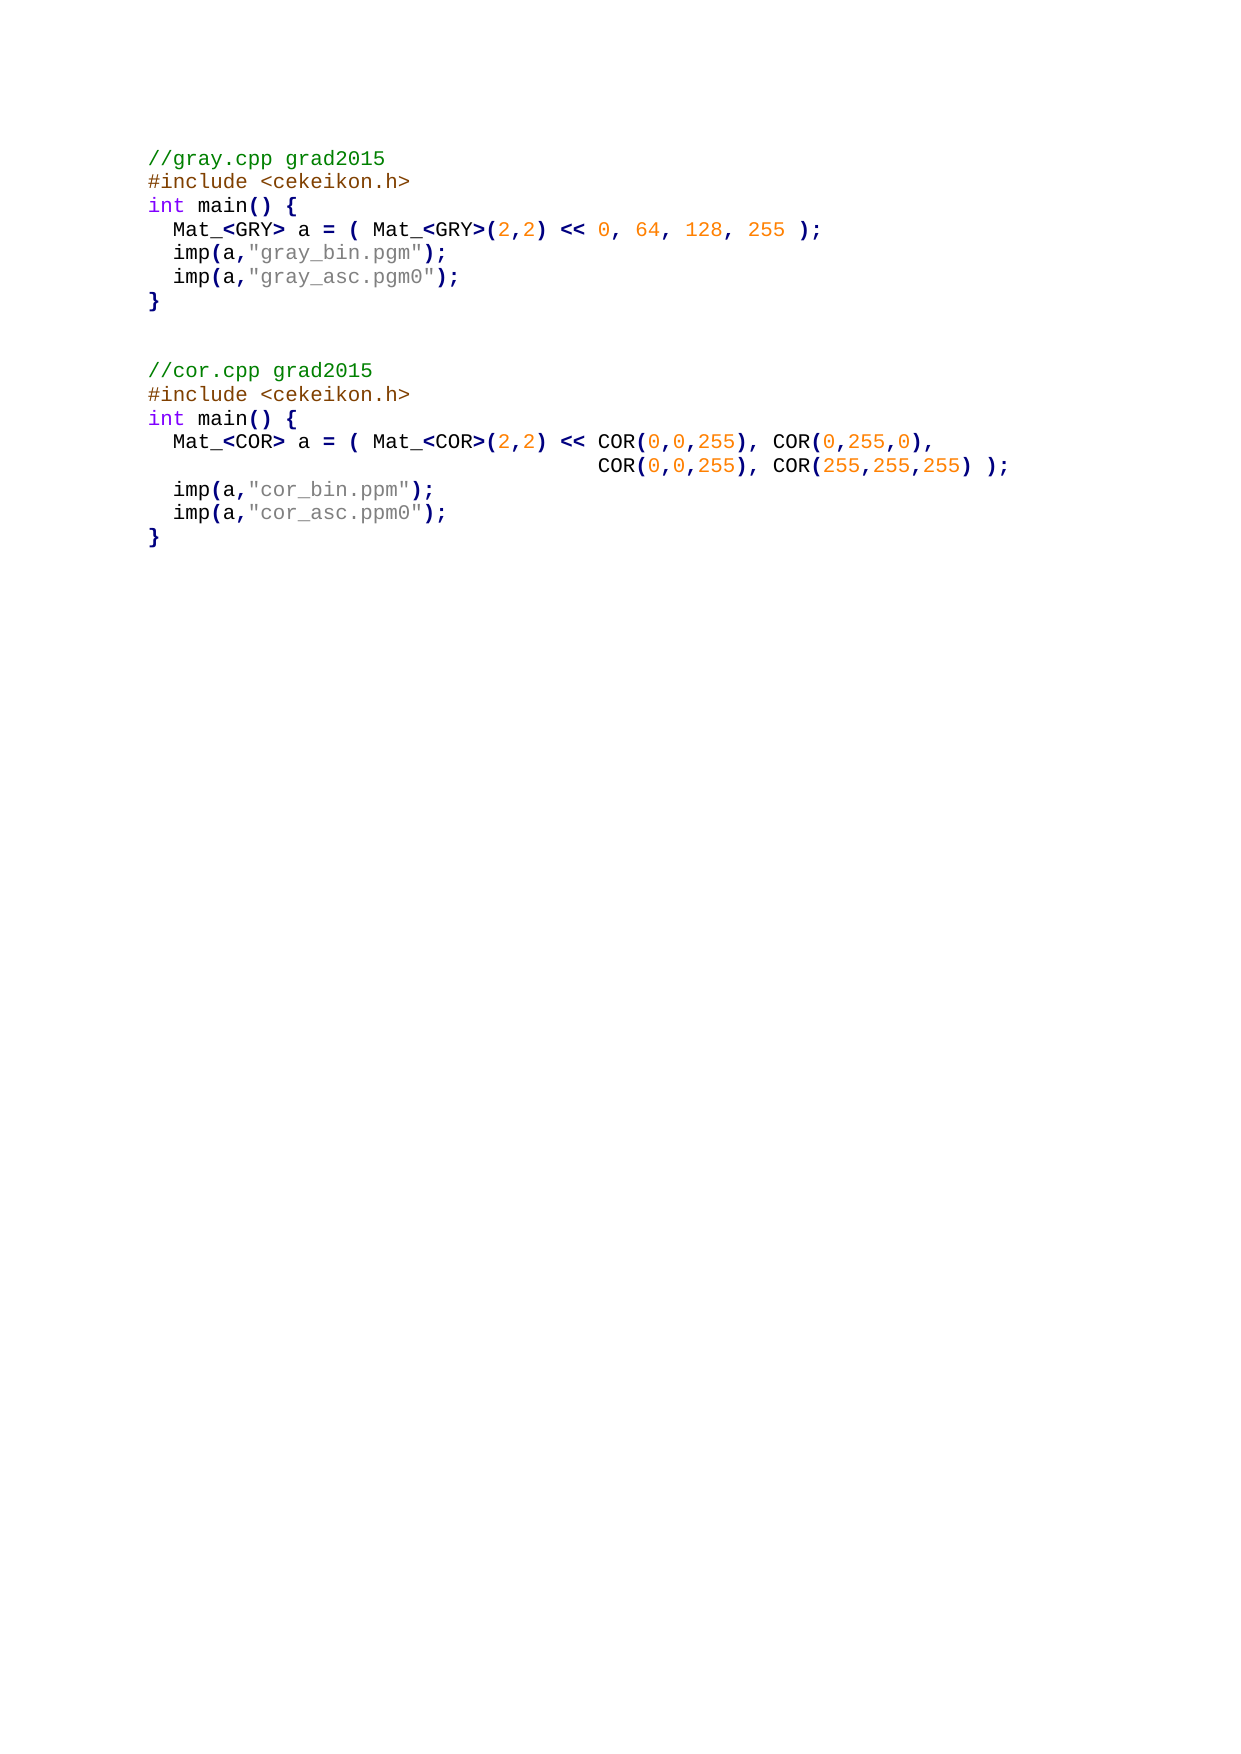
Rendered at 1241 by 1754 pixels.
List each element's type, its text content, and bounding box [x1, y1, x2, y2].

text } [148, 526, 1092, 550]
text imp(a,"gray_bin.pgm"); [148, 242, 1092, 266]
text #include <cekeikon.h> [148, 384, 1092, 408]
text imp(a,"cor_bin.ppm"); [148, 479, 1092, 502]
text imp(a,"gray_asc.pgm0"); [148, 266, 1092, 289]
text //cor.cpp grad2015 [148, 361, 1092, 384]
text //gray.cpp grad2015 [148, 148, 1092, 171]
text } [148, 289, 1092, 313]
text Mat_<GRY> a = ( Mat_<GRY>(2,2) << 0, 64, 128, 255 ); [148, 219, 1092, 242]
text imp(a,"cor_asc.ppm0"); [148, 502, 1092, 526]
text #include <cekeikon.h> [148, 171, 1092, 195]
text int main() { [148, 195, 1092, 219]
text int main() { [148, 408, 1092, 431]
text Mat_<COR> a = ( Mat_<COR>(2,2) << COR(0,0,255), COR(0,255,0), [148, 431, 1092, 455]
text COR(0,0,255), COR(255,255,255) ); [148, 455, 1092, 479]
